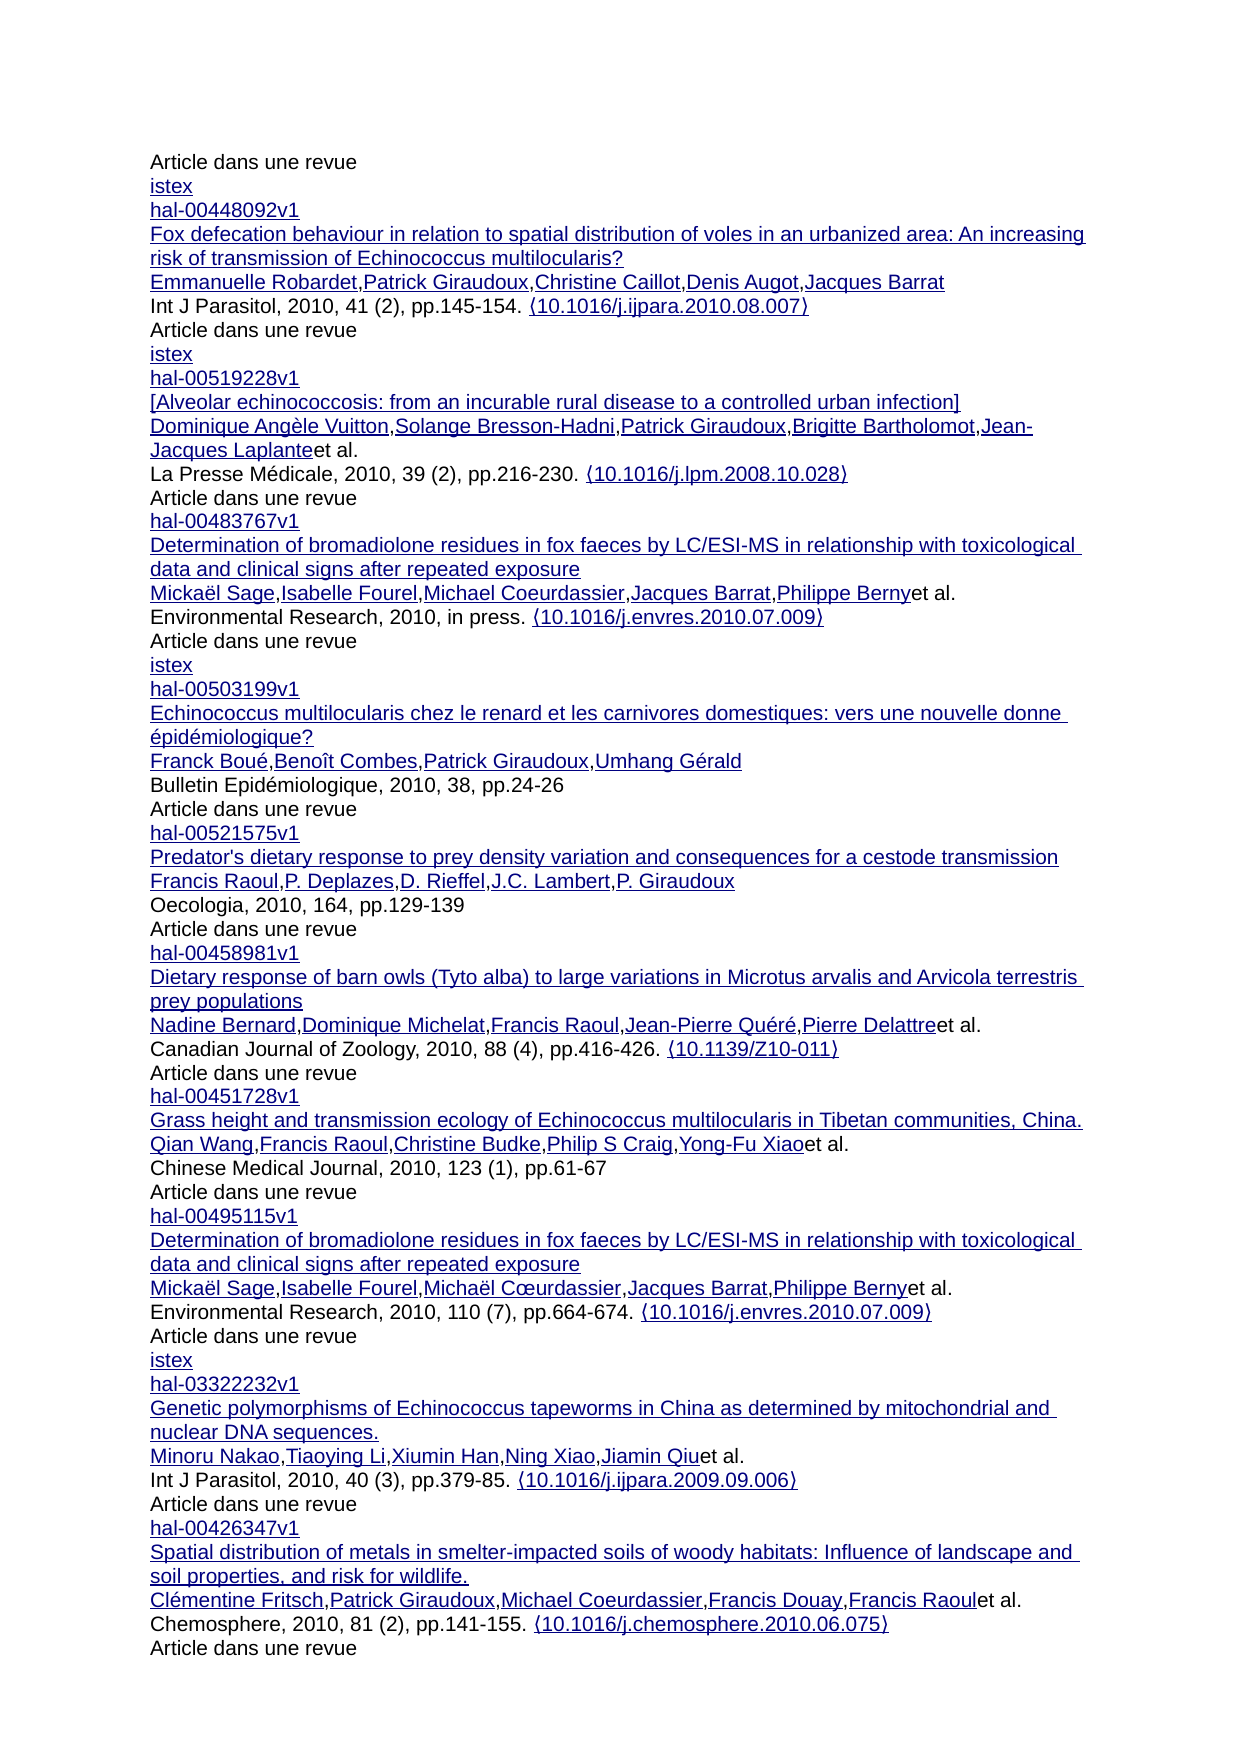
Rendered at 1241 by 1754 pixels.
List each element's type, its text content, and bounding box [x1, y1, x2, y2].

table_cell Spatial distribution of metals in smelter-impacted soils of woody habitats: Influence of landscape and soil properties, and risk for wildlife. Clémentine Fritsch,Patrick Giraudoux,Michael Coeurdassier,Francis Douay,Francis Raoulet al. Chemosphere, 2010, 81 (2), pp.141-155. ⟨10.1016/j.chemosphere.2010.06.075⟩ Article dans une revue [150, 1540, 1090, 1659]
table_cell Grass height and transmission ecology of Echinococcus multilocularis in Tibetan communities, China. Qian Wang,Francis Raoul,Christine Budke,Philip S Craig,Yong-Fu Xiaoet al. Chinese Medical Journal, 2010, 123 (1), pp.61-67 Article dans une revue hal-00495115v1 [150, 1108, 1090, 1228]
table_cell Determination of bromadiolone residues in fox faeces by LC/ESI-MS in relationship with toxicological data and clinical signs after repeated exposure Mickaël Sage,Isabelle Fourel,Michaël Cœurdassier,Jacques Barrat,Philippe Bernyet al. Environmental Research, 2010, 110 (7), pp.664-674. ⟨10.1016/j.envres.2010.07.009⟩ Article dans une revue istex hal-03322232v1 [150, 1228, 1090, 1396]
table_cell Echinococcus multilocularis chez le renard et les carnivores domestiques: vers une nouvelle donne épidémiologique? Franck Boué,Benoît Combes,Patrick Giraudoux,Umhang Gérald Bulletin Epidémiologique, 2010, 38, pp.24-26 Article dans une revue hal-00521575v1 [150, 701, 1090, 845]
table_cell Predator's dietary response to prey density variation and consequences for a cestode transmission Francis Raoul,P. Deplazes,D. Rieffel,J.C. Lambert,P. Giraudoux Oecologia, 2010, 164, pp.129-139 Article dans une revue hal-00458981v1 [150, 845, 1090, 964]
table_cell Genetic polymorphisms of Echinococcus tapeworms in China as determined by mitochondrial and nuclear DNA sequences. Minoru Nakao,Tiaoying Li,Xiumin Han,Ning Xiao,Jiamin Qiuet al. Int J Parasitol, 2010, 40 (3), pp.379-85. ⟨10.1016/j.ijpara.2009.09.006⟩ Article dans une revue hal-00426347v1 [150, 1396, 1090, 1539]
table_cell Article dans une revue istex hal-00448092v1 [150, 150, 1090, 222]
table_cell Determination of bromadiolone residues in fox faeces by LC/ESI-MS in relationship with toxicological data and clinical signs after repeated exposure Mickaël Sage,Isabelle Fourel,Michael Coeurdassier,Jacques Barrat,Philippe Bernyet al. Environmental Research, 2010, in press. ⟨10.1016/j.envres.2010.07.009⟩ Article dans une revue istex hal-00503199v1 [150, 533, 1090, 701]
table_cell Dietary response of barn owls (Tyto alba) to large variations in Microtus arvalis and Arvicola terrestris prey populations Nadine Bernard,Dominique Michelat,Francis Raoul,Jean-Pierre Quéré,Pierre Delattreet al. Canadian Journal of Zoology, 2010, 88 (4), pp.416-426. ⟨10.1139/Z10-011⟩ Article dans une revue hal-00451728v1 [150, 965, 1090, 1108]
table_cell Fox defecation behaviour in relation to spatial distribution of voles in an urbanized area: An increasing risk of transmission of Echinococcus multilocularis? Emmanuelle Robardet,Patrick Giraudoux,Christine Caillot,Denis Augot,Jacques Barrat Int J Parasitol, 2010, 41 (2), pp.145-154. ⟨10.1016/j.ijpara.2010.08.007⟩ Article dans une revue istex hal-00519228v1 [150, 222, 1090, 389]
table_cell [Alveolar echinococcosis: from an incurable rural disease to a controlled urban infection] Dominique Angèle Vuitton,Solange Bresson-Hadni,Patrick Giraudoux,Brigitte Bartholomot,Jean-Jacques Laplanteet al. La Presse Médicale, 2010, 39 (2), pp.216-230. ⟨10.1016/j.lpm.2008.10.028⟩ Article dans une revue hal-00483767v1 [150, 390, 1090, 533]
